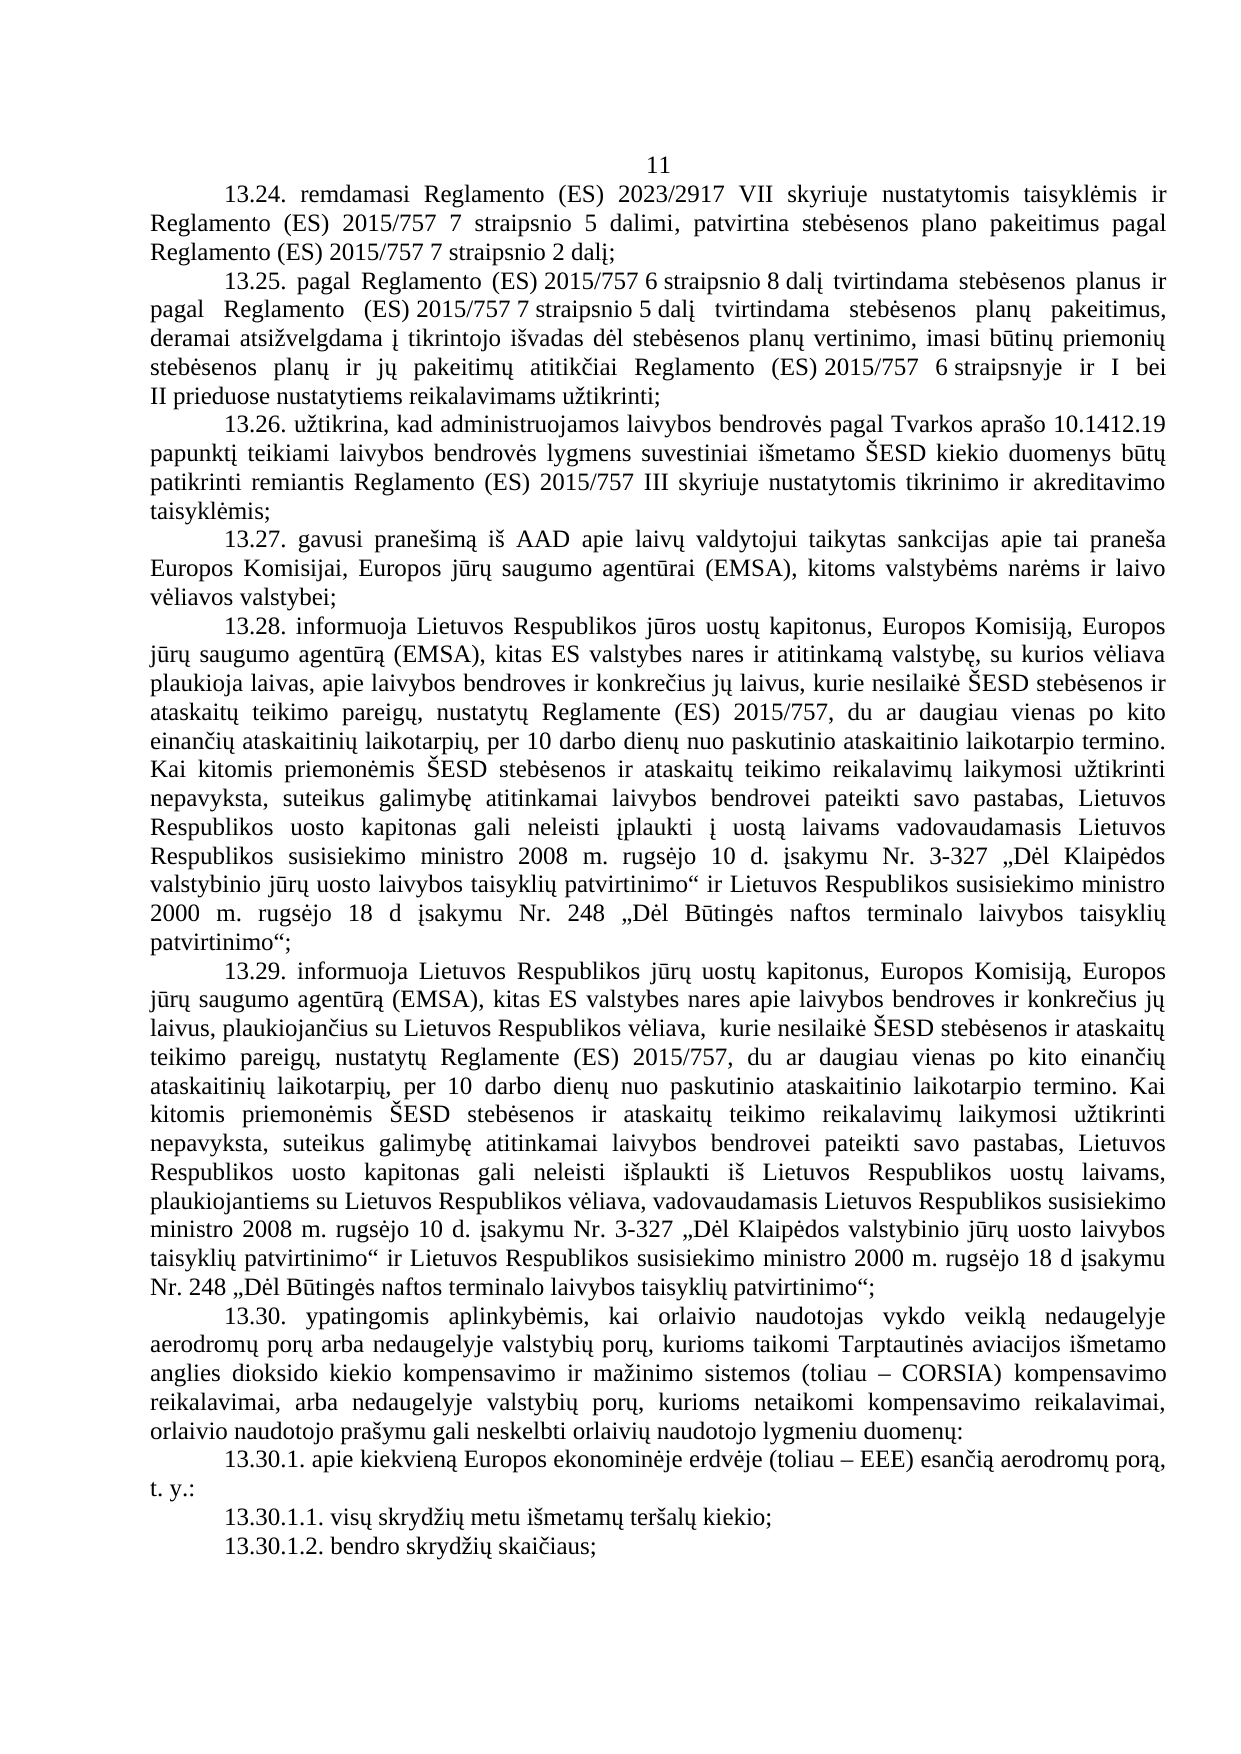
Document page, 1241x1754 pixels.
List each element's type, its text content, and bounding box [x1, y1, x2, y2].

text 13.30.1.1. visų skrydžių metu išmetamų teršalų kiekio; [150, 1502, 1167, 1531]
text 13.24. remdamasi Reglamento (ES) 2023/2917 VII skyriuje nustatytomis taisyklėmis ir Reglamento (ES) 2015/757 7 straipsnio 5 dalimi, patvirtina stebėsenos plano pakeitimus pagal Reglamento (ES) 2015/757 7 straipsnio 2 dalį; [150, 179, 1167, 266]
text 13.29. informuoja Lietuvos Respublikos jūrų uostų kapitonus, Europos Komisiją, Europos jūrų saugumo agentūrą (EMSA), kitas ES valstybes nares apie laivybos bendroves ir konkrečius jų laivus, plaukiojančius su Lietuvos Respublikos vėliava, kurie nesilaikė ŠESD stebėsenos ir ataskaitų teikimo pareigų, nustatytų Reglamente (ES) 2015/757, du ar daugiau vienas po kito einančių ataskaitinių laikotarpių, per 10 darbo dienų nuo paskutinio ataskaitinio laikotarpio termino. Kai kitomis priemonėmis ŠESD stebėsenos ir ataskaitų teikimo reikalavimų laikymosi užtikrinti nepavyksta, suteikus galimybę atitinkamai laivybos bendrovei pateikti savo pastabas, Lietuvos Respublikos uosto kapitonas gali neleisti išplaukti iš Lietuvos Respublikos uostų laivams, plaukiojantiems su Lietuvos Respublikos vėliava, vadovaudamasis Lietuvos Respublikos susisiekimo ministro 2008 m. rugsėjo 10 d. įsakymu Nr. 3-327 „Dėl Klaipėdos valstybinio jūrų uosto laivybos taisyklių patvirtinimo“ ir Lietuvos Respublikos susisiekimo ministro 2000 m. rugsėjo 18 d įsakymu Nr. 248 „Dėl Būtingės naftos terminalo laivybos taisyklių patvirtinimo“; [150, 956, 1167, 1301]
text 13.27. gavusi pranešimą iš AAD apie laivų valdytojui taikytas sankcijas apie tai praneša Europos Komisijai, Europos jūrų saugumo agentūrai (EMSA), kitoms valstybėms narėms ir laivo vėliavos valstybei; [150, 524, 1167, 611]
text 13.26. užtikrina, kad administruojamos laivybos bendrovės pagal Tvarkos aprašo 10.1412.19 papunktį teikiami laivybos bendrovės lygmens suvestiniai išmetamo ŠESD kiekio duomenys būtų patikrinti remiantis Reglamento (ES) 2015/757 III skyriuje nustatytomis tikrinimo ir akreditavimo taisyklėmis; [150, 409, 1167, 524]
text 13.28. informuoja Lietuvos Respublikos jūros uostų kapitonus, Europos Komisiją, Europos jūrų saugumo agentūrą (EMSA), kitas ES valstybes nares ir atitinkamą valstybę, su kurios vėliava plaukioja laivas, apie laivybos bendroves ir konkrečius jų laivus, kurie nesilaikė ŠESD stebėsenos ir ataskaitų teikimo pareigų, nustatytų Reglamente (ES) 2015/757, du ar daugiau vienas po kito einančių ataskaitinių laikotarpių, per 10 darbo dienų nuo paskutinio ataskaitinio laikotarpio termino. Kai kitomis priemonėmis ŠESD stebėsenos ir ataskaitų teikimo reikalavimų laikymosi užtikrinti nepavyksta, suteikus galimybę atitinkamai laivybos bendrovei pateikti savo pastabas, Lietuvos Respublikos uosto kapitonas gali neleisti įplaukti į uostą laivams vadovaudamasis Lietuvos Respublikos susisiekimo ministro 2008 m. rugsėjo 10 d. įsakymu Nr. 3-327 „Dėl Klaipėdos valstybinio jūrų uosto laivybos taisyklių patvirtinimo“ ir Lietuvos Respublikos susisiekimo ministro 2000 m. rugsėjo 18 d įsakymu Nr. 248 „Dėl Būtingės naftos terminalo laivybos taisyklių patvirtinimo“; [150, 611, 1167, 956]
text 13.30.1.2. bendro skrydžių skaičiaus; [150, 1531, 1167, 1559]
text 13.30.1. apie kiekvieną Europos ekonominėje erdvėje (toliau – EEE) esančią aerodromų porą, t. y.: [150, 1444, 1167, 1502]
text 13.30. ypatingomis aplinkybėmis, kai orlaivio naudotojas vykdo veiklą nedaugelyje aerodromų porų arba nedaugelyje valstybių porų, kurioms taikomi Tarptautinės aviacijos išmetamo anglies dioksido kiekio kompensavimo ir mažinimo sistemos (toliau – CORSIA) kompensavimo reikalavimai, arba nedaugelyje valstybių porų, kurioms netaikomi kompensavimo reikalavimai, orlaivio naudotojo prašymu gali neskelbti orlaivių naudotojo lygmeniu duomenų: [150, 1301, 1167, 1444]
text 13.25. pagal Reglamento (ES) 2015/757 6 straipsnio 8 dalį tvirtindama stebėsenos planus ir pagal Reglamento (ES) 2015/757 7 straipsnio 5 dalį tvirtindama stebėsenos planų pakeitimus, deramai atsižvelgdama į tikrintojo išvadas dėl stebėsenos planų vertinimo, imasi būtinų priemonių stebėsenos planų ir jų pakeitimų atitikčiai Reglamento (ES) 2015/757 6 straipsnyje ir I bei II prieduose nustatytiems reikalavimams užtikrinti; [150, 266, 1167, 409]
